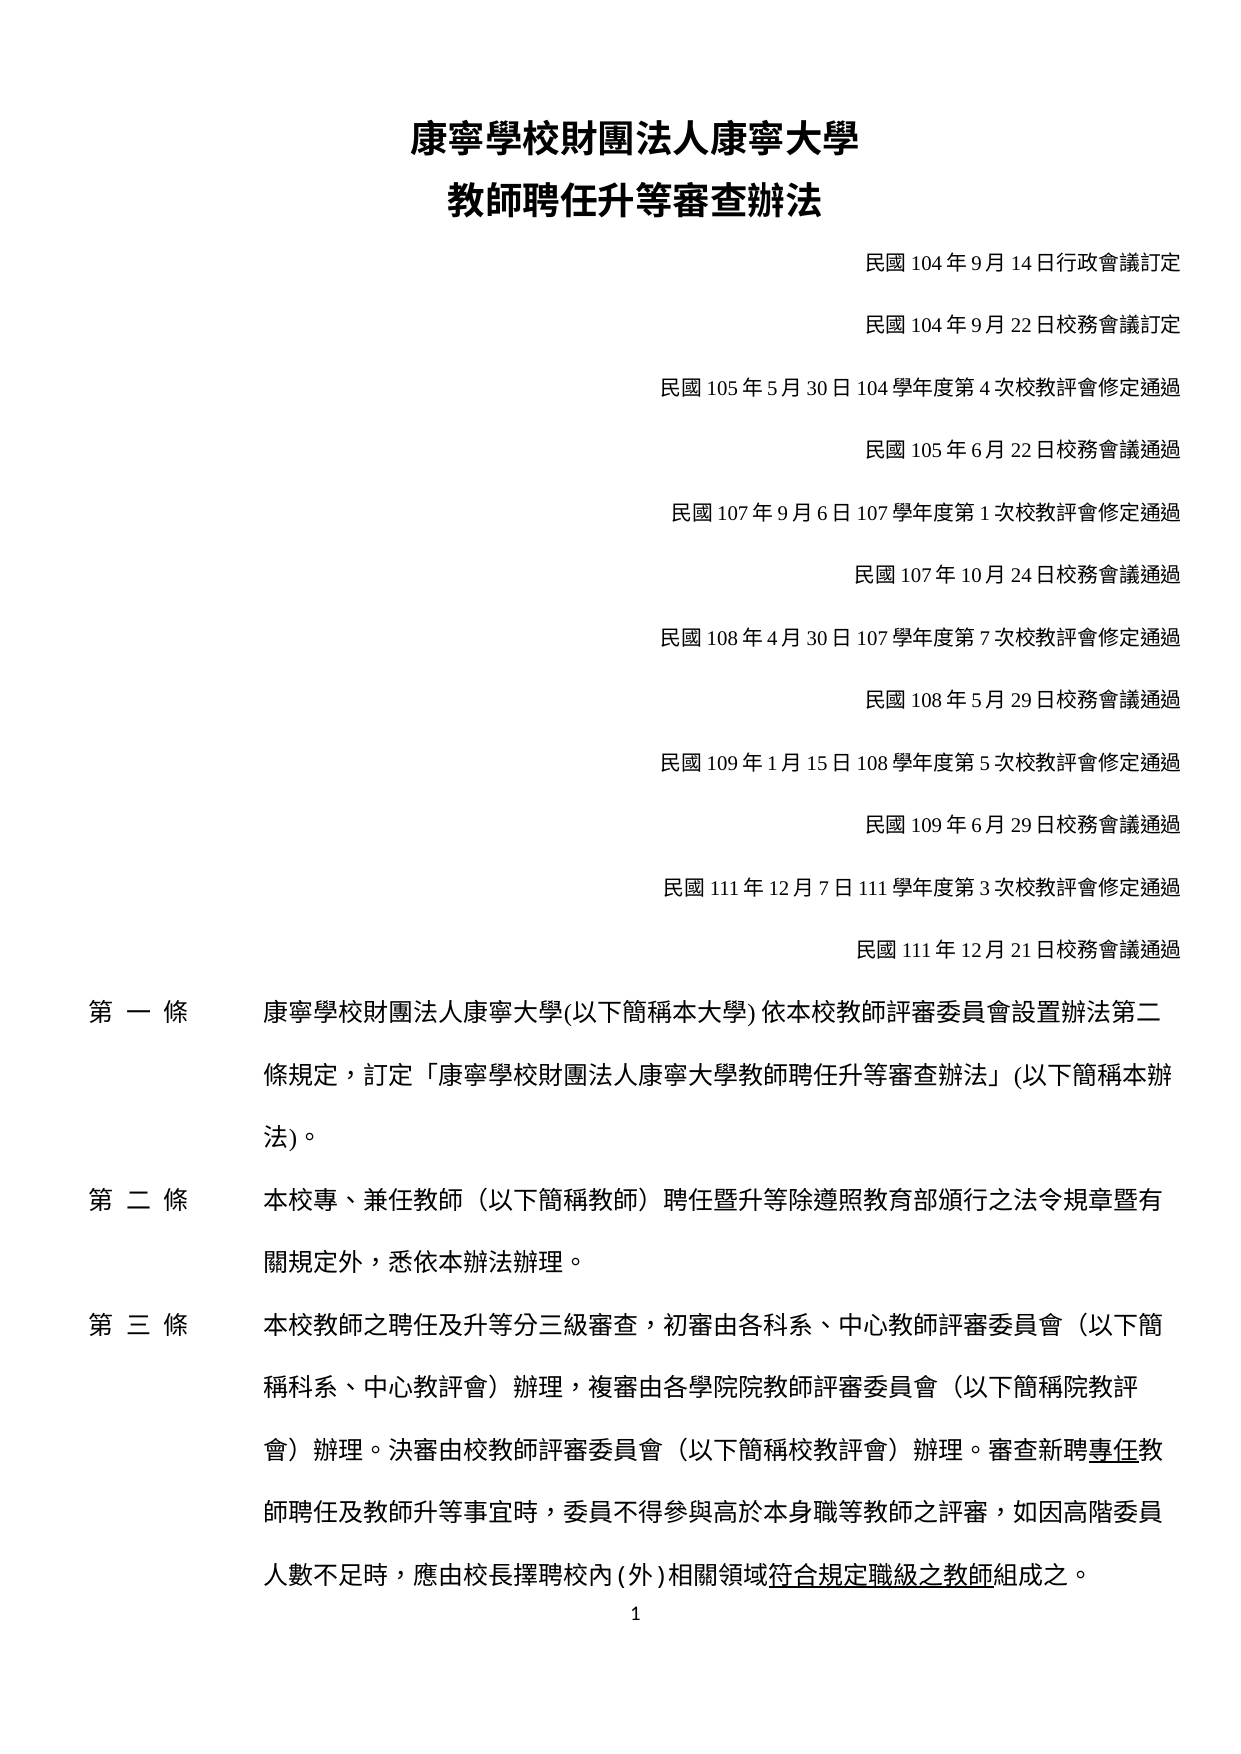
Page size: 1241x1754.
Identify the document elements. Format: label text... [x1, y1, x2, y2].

text 民國105年5月30日104學年度第4次校教評會修定通過 [89, 344, 1181, 407]
text 第 一 條 康寧學校財團法人康寧大學(以下簡稱本大學) 依本校教師評審委員會設置辦法第二條規定，訂定「康寧學校財團法人康寧大學教師聘任升等審查辦法」(以下簡稱本辦法)。 [89, 969, 1181, 1157]
text 民國104年9月22日校務會議訂定 [89, 282, 1181, 344]
text 民國104年9月14日行政會議訂定 [89, 219, 1181, 282]
text 民國107年10月24日校務會議通過 [89, 532, 1181, 594]
text 民國111年12月21日校務會議通過 [89, 907, 1181, 969]
text 教師聘任升等審查辦法 [89, 157, 1181, 219]
text 民國109年6月29日校務會議通過 [89, 782, 1181, 844]
text 第 三 條 本校教師之聘任及升等分三級審查，初審由各科系、中心教師評審委員會（以下簡稱科系、中心教評會）辦理，複審由各學院院教師評審委員會（以下簡稱院教評會）辦理。決審由校教師評審委員會（以下簡稱校教評會）辦理。審查新聘專任教師聘任及教師升等事宜時，委員不得參與高於本身職等教師之評審，如因高階委員人數不足時，應由校長擇聘校內(外)相關領域符合規定職級之教師組成之。 [89, 1282, 1181, 1594]
text 民國105年6月22日校務會議通過 [89, 407, 1181, 469]
text 民國111年12月7日111學年度第3次校教評會修定通過 [89, 844, 1181, 907]
text 第 二 條 本校專、兼任教師（以下簡稱教師）聘任暨升等除遵照教育部頒行之法令規章暨有關規定外，悉依本辦法辦理。 [89, 1157, 1181, 1282]
text 民國108年4月30日107學年度第7次校教評會修定通過 [89, 594, 1181, 657]
text 康寧學校財團法人康寧大學 [89, 94, 1181, 157]
text 民國108年5月29日校務會議通過 [89, 657, 1181, 719]
text 民國109年1月15日108學年度第5次校教評會修定通過 [89, 719, 1181, 782]
text 民國107年9月6日107學年度第1次校教評會修定通過 [89, 469, 1181, 532]
